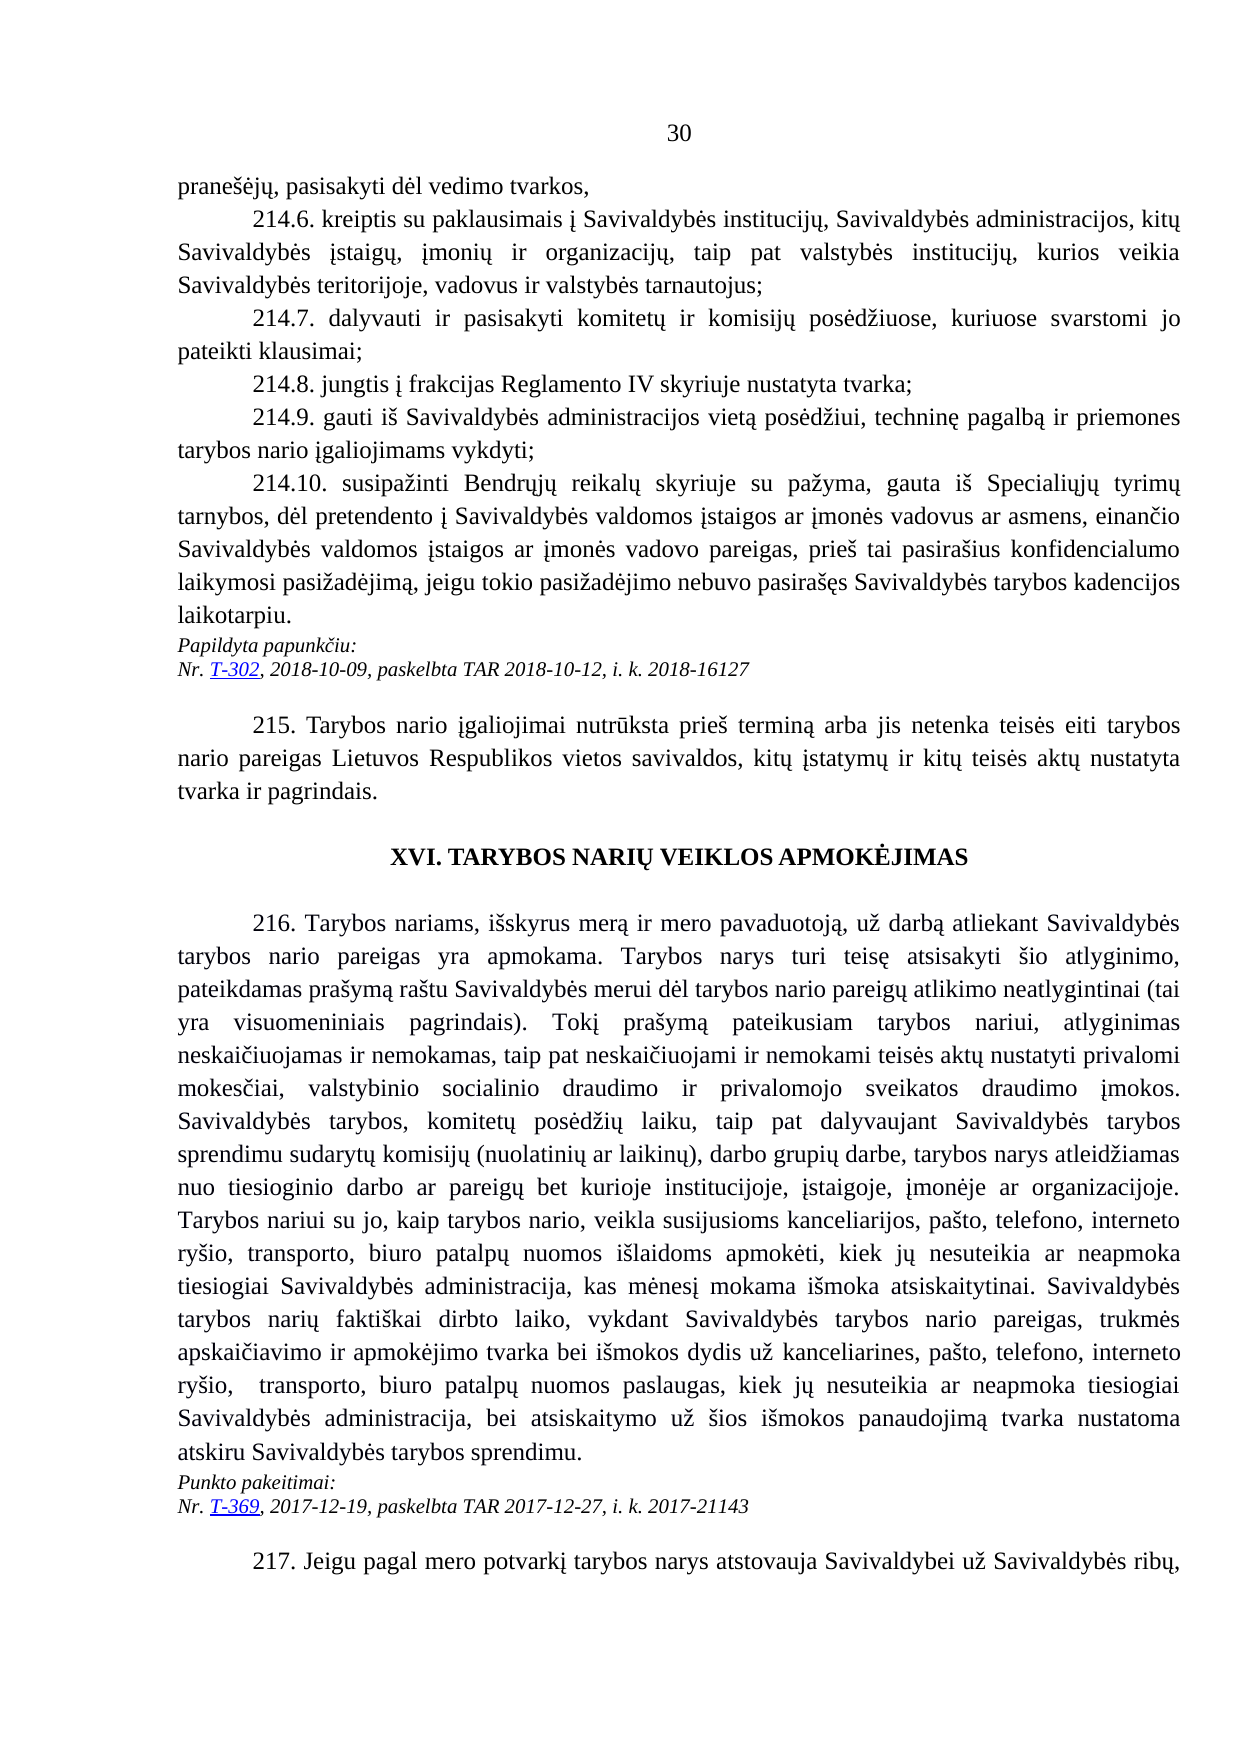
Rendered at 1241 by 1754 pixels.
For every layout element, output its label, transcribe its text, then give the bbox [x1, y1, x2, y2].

text 214.9. gauti iš Savivaldybės administracijos vietą posėdžiui, techninę pagalbą ir priemones tarybos nario įgaliojimams vykdyti; [177, 402, 1181, 464]
text 215. Tarybos nario įgaliojimai nutrūksta prieš terminą arba jis netenka teisės eiti tarybos nario pareigas Lietuvos Respublikos vietos savivaldos, kitų įstatymų ir kitų teisės aktų nustatyta tvarka ir pagrindais. [177, 710, 1181, 805]
text 214.10. susipažinti Bendrųjų reikalų skyriuje su pažyma, gauta iš Specialiųjų tyrimų tarnybos, dėl pretendento į Savivaldybės valdomos įstaigos ar įmonės vadovus ar asmens, einančio Savivaldybės valdomos įstaigos ar įmonės vadovo pareigas, prieš tai pasirašius konfidencialumo laikymosi pasižadėjimą, jeigu tokio pasižadėjimo nebuvo pasirašęs Savivaldybės tarybos kadencijos laikotarpiu. [177, 468, 1181, 629]
text 217. Jeigu pagal mero potvarkį tarybos narys atstovauja Savivaldybei už Savivaldybės ribų, [177, 1546, 1181, 1575]
text 214.7. dalyvauti ir pasisakyti komitetų ir komisijų posėdžiuose, kuriuose svarstomi jo pateikti klausimai; [177, 303, 1181, 365]
text 216. Tarybos nariams, išskyrus merą ir mero pavaduotoją, už darbą atliekant Savivaldybės tarybos nario pareigas yra apmokama. Tarybos narys turi teisę atsisakyti šio atlyginimo, pateikdamas prašymą raštu Savivaldybės merui dėl tarybos nario pareigų atlikimo neatlygintinai (tai yra visuomeniniais pagrindais). Tokį prašymą pateikusiam tarybos nariui, atlyginimas neskaičiuojamas ir nemokamas, taip pat neskaičiuojami ir nemokami teisės aktų nustatyti privalomi mokesčiai, valstybinio socialinio draudimo ir privalomojo sveikatos draudimo įmokos. Savivaldybės tarybos, komitetų posėdžių laiku, taip pat dalyvaujant Savivaldybės tarybos sprendimu sudarytų komisijų (nuolatinių ar laikinų), darbo grupių darbe, tarybos narys atleidžiamas nuo tiesioginio darbo ar pareigų bet kurioje institucijoje, įstaigoje, įmonėje ar organizacijoje. Tarybos nariui su jo, kaip tarybos nario, veikla susijusioms kanceliarijos, pašto, telefono, interneto ryšio, transporto, biuro patalpų nuomos išlaidoms apmokėti, kiek jų nesuteikia ar neapmoka tiesiogiai Savivaldybės administracija, kas mėnesį mokama išmoka atsiskaitytinai. Savivaldybės tarybos narių faktiškai dirbto laiko, vykdant Savivaldybės tarybos nario pareigas, trukmės apskaičiavimo ir apmokėjimo tvarka bei išmokos dydis už kanceliarines, pašto, telefono, interneto ryšio, transporto, biuro patalpų nuomos paslaugas, kiek jų nesuteikia ar neapmoka tiesiogiai Savivaldybės administracija, bei atsiskaitymo už šios išmokos panaudojimą tvarka nustatoma atskiru Savivaldybės tarybos sprendimu. [177, 908, 1181, 1465]
text 214.8. jungtis į frakcijas Reglamento IV skyriuje nustatyta tvarka; [177, 369, 1181, 398]
text Nr. T-302, 2018-10-09, paskelbta TAR 2018-10-12, i. k. 2018-16127 [177, 657, 1181, 681]
text Papildyta papunkčiu: [177, 633, 1181, 657]
text Nr. T-369, 2017-12-19, paskelbta TAR 2017-12-27, i. k. 2017-21143 [177, 1494, 1181, 1518]
text Punkto pakeitimai: [177, 1469, 1181, 1494]
text pranešėjų, pasisakyti dėl vedimo tvarkos, [177, 171, 1181, 200]
text XVI. TARYBOS NARIŲ VEIKLOS APMOKĖJIMAS [177, 842, 1181, 871]
text 214.6. kreiptis su paklausimais į Savivaldybės institucijų, Savivaldybės administracijos, kitų Savivaldybės įstaigų, įmonių ir organizacijų, taip pat valstybės institucijų, kurios veikia Savivaldybės teritorijoje, vadovus ir valstybės tarnautojus; [177, 204, 1181, 299]
